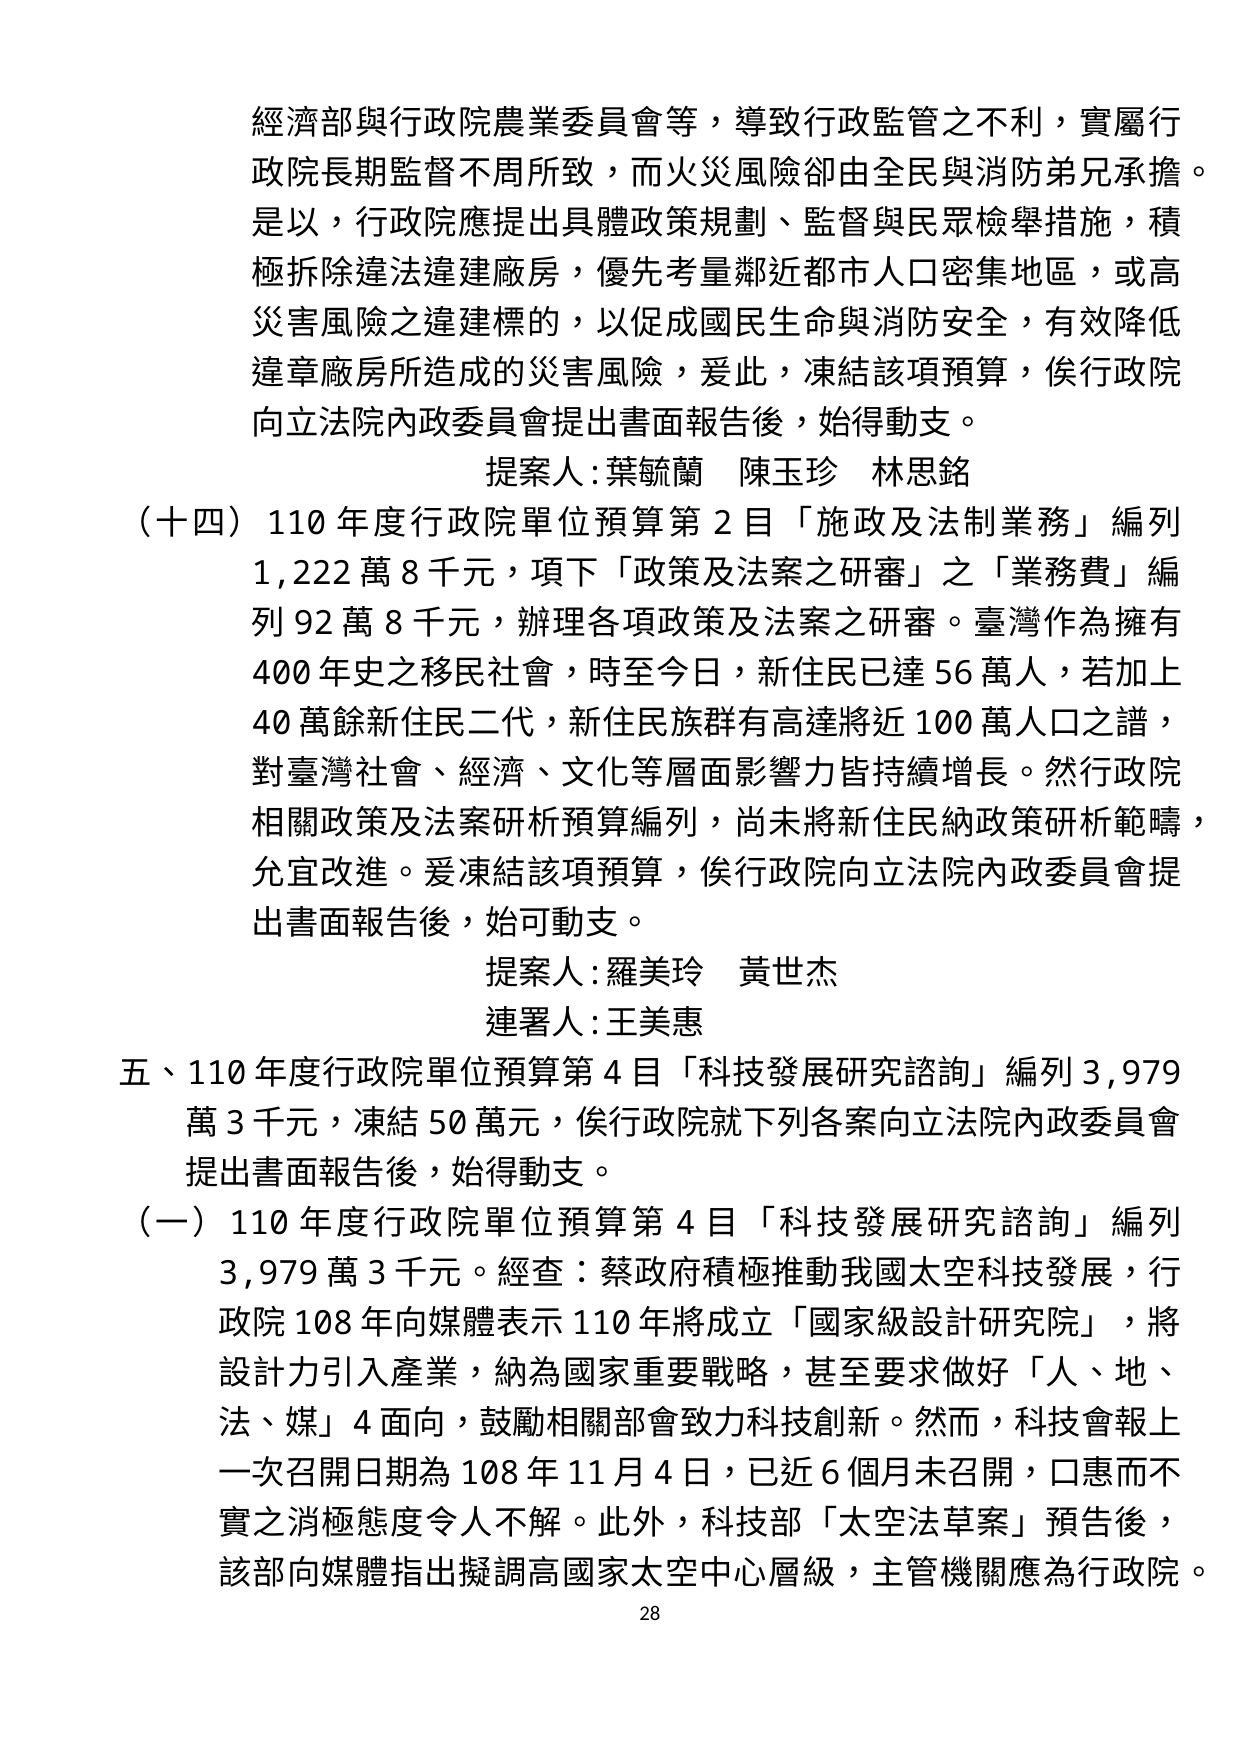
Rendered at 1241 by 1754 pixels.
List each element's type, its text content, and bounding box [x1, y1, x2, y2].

text 提案人:葉毓蘭 陳玉珍 林思銘 [118, 444, 1182, 494]
text （一）110年度行政院單位預算第4目「科技發展研究諮詢」編列3,979萬3千元。經查：蔡政府積極推動我國太空科技發展，行政院108年向媒體表示110年將成立「國家級設計研究院」，將設計力引入產業，納為國家重要戰略，甚至要求做好「人、地、法、媒」4面向，鼓勵相關部會致力科技創新。然而，科技會報上一次召開日期為108年11月4日，已近6個月未召開，口惠而不實之消極態度令人不解。此外，科技部「太空法草案」預告後，該部向媒體指出擬調高國家太空中心層級，主管機關應為行政院。為避免預算浮編，爰凍結該項預算，俟行政院向立法院內政委員會提出書面報告後，始可動支。 [118, 1194, 1182, 1594]
text 提案人:羅美玲 黃世杰 [118, 944, 1182, 994]
text （十三）我國各類違章違建廠房猖獗，僅行政院農業委員會盤點農地違章工廠便達到13萬間以上，佔據農地近1.4萬公頃，都市鄰近地區亦有各種違規廠房。此等廠房不僅未通過消防檢驗，其消防救災道路與防災水源亦有所侷限，易產生都市消防安全疑慮，如爆炸與延燒問題；救災過程易因欠缺防火建材、合格防火門、逃生出口與相關消防設備所致，產生各類鐵皮塌陷、閃燃與氣爆危機，更造成消防弟兄無謂犧牲。近年來此類違章廠房火災難以盡數，如104年新屋違章保齡球館大火，造成6名消防弟兄犧牲，108年臺中大雅違建工廠大火，造成2名消防弟兄犧牲等。歸根究底，此類問題因事涉不同部會及機關，如內政部、經濟部與行政院農業委員會等，導致行政監管之不利，實屬行政院長期監督不周所致，而火災風險卻由全民與消防弟兄承擔。是以，行政院應提出具體政策規劃、監督與民眾檢舉措施，積極拆除違法違建廠房，優先考量鄰近都市人口密集地區，或高災害風險之違建標的，以促成國民生命與消防安全，有效降低違章廠房所造成的災害風險，爰此，凍結該項預算，俟行政院向立法院內政委員會提出書面報告後，始得動支。 [118, 94, 1182, 444]
text （十四）110年度行政院單位預算第2目「施政及法制業務」編列1,222萬8千元，項下「政策及法案之研審」之「業務費」編列92萬8千元，辦理各項政策及法案之研審。臺灣作為擁有400年史之移民社會，時至今日，新住民已達56萬人，若加上40萬餘新住民二代，新住民族群有高達將近100萬人口之譜，對臺灣社會、經濟、文化等層面影響力皆持續增長。然行政院相關政策及法案研析預算編列，尚未將新住民納政策研析範疇，允宜改進。爰凍結該項預算，俟行政院向立法院內政委員會提出書面報告後，始可動支。 [118, 494, 1182, 944]
text 連署人:王美惠 [118, 994, 1182, 1044]
text 五、110年度行政院單位預算第4目「科技發展研究諮詢」編列3,979萬3千元，凍結50萬元，俟行政院就下列各案向立法院內政委員會提出書面報告後，始得動支。 [118, 1044, 1181, 1194]
